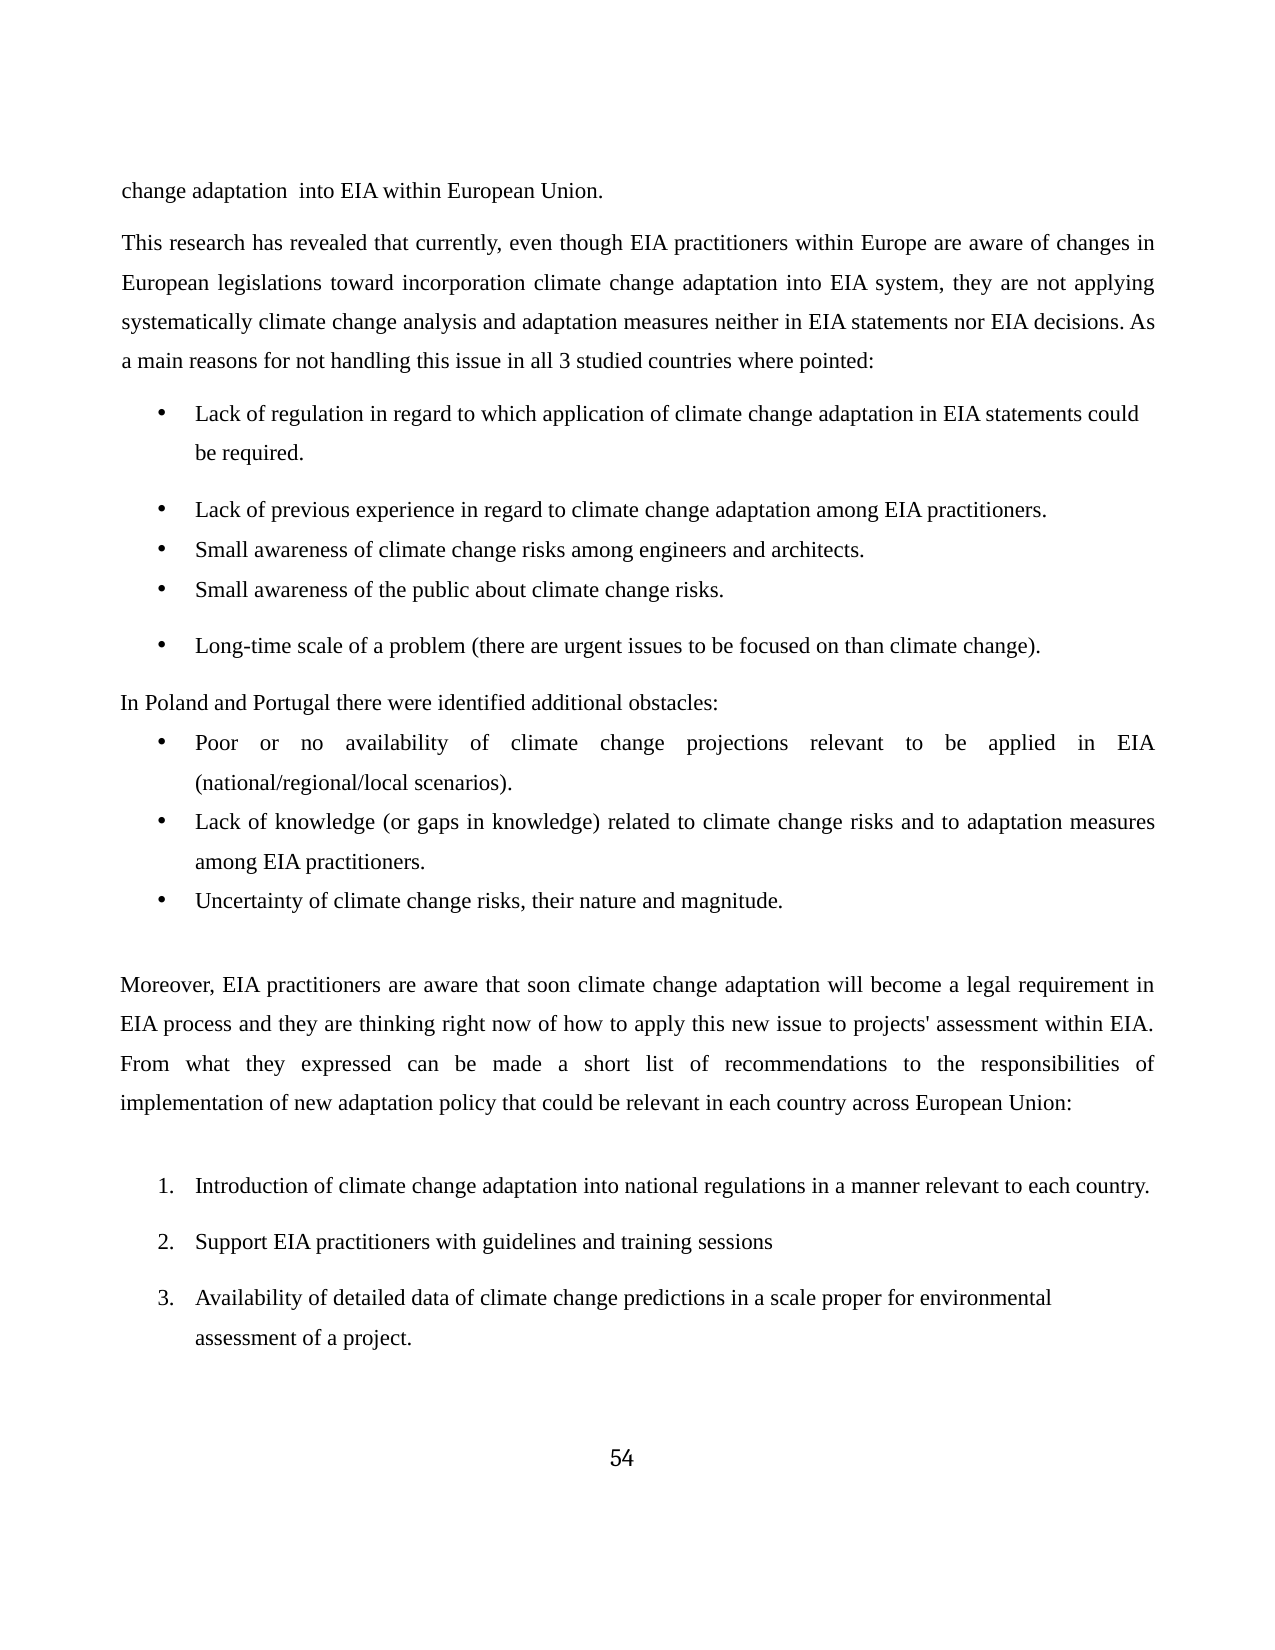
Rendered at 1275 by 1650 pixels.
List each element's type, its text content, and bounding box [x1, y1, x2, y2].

text change adaptation into EIA within European Union. [121, 177, 1157, 203]
text In Poland and Portugal there were identified additional obstacles: [120, 689, 1157, 716]
list Long-time scale of a problem (there are urgent issues to be focused on than climate change). [157, 633, 1157, 659]
list Support EIA practitioners with guidelines and training sessions [157, 1228, 1157, 1254]
list Lack of knowledge (or gaps in knowledge) related to climate change risks and to adaptation measures among EIA practitioners. [157, 808, 1157, 874]
list Small awareness of the public about climate change risks. [157, 576, 1157, 603]
list Availability of detailed data of climate change predictions in a scale proper for environmental assessment of a project. [157, 1284, 1157, 1350]
list Uncertainty of climate change risks, their nature and magnitude. [157, 888, 1157, 914]
text Moreover, EIA practitioners are aware that soon climate change adaptation will become a legal requirement in EIA process and they are thinking right now of how to apply this new issue to projects' assessment within EIA. From what they expressed can be made a short list of recommendations to the responsibilities of implementation of new adaptation policy that could be relevant in each country across European Union: [120, 971, 1157, 1116]
list Lack of regulation in regard to which application of climate change adaptation in EIA statements could be required. [157, 399, 1157, 466]
list Poor or no availability of climate change projections relevant to be applied in EIA (national/regional/local scenarios). [157, 729, 1157, 795]
text This research has revealed that currently, even though EIA practitioners within Europe are aware of changes in European legislations toward incorporation climate change adaptation into EIA system, they are not applying systematically climate change analysis and adaptation measures neither in EIA statements nor EIA decisions. As a main reasons for not handling this issue in all 3 studied countries where pointed: [121, 229, 1157, 374]
list Small awareness of climate change risks among engineers and architects. [157, 536, 1157, 562]
list Introduction of climate change adaptation into national regulations in a manner relevant to each country. [157, 1172, 1157, 1198]
list Lack of previous experience in regard to climate change adaptation among EIA practitioners. [157, 496, 1157, 522]
